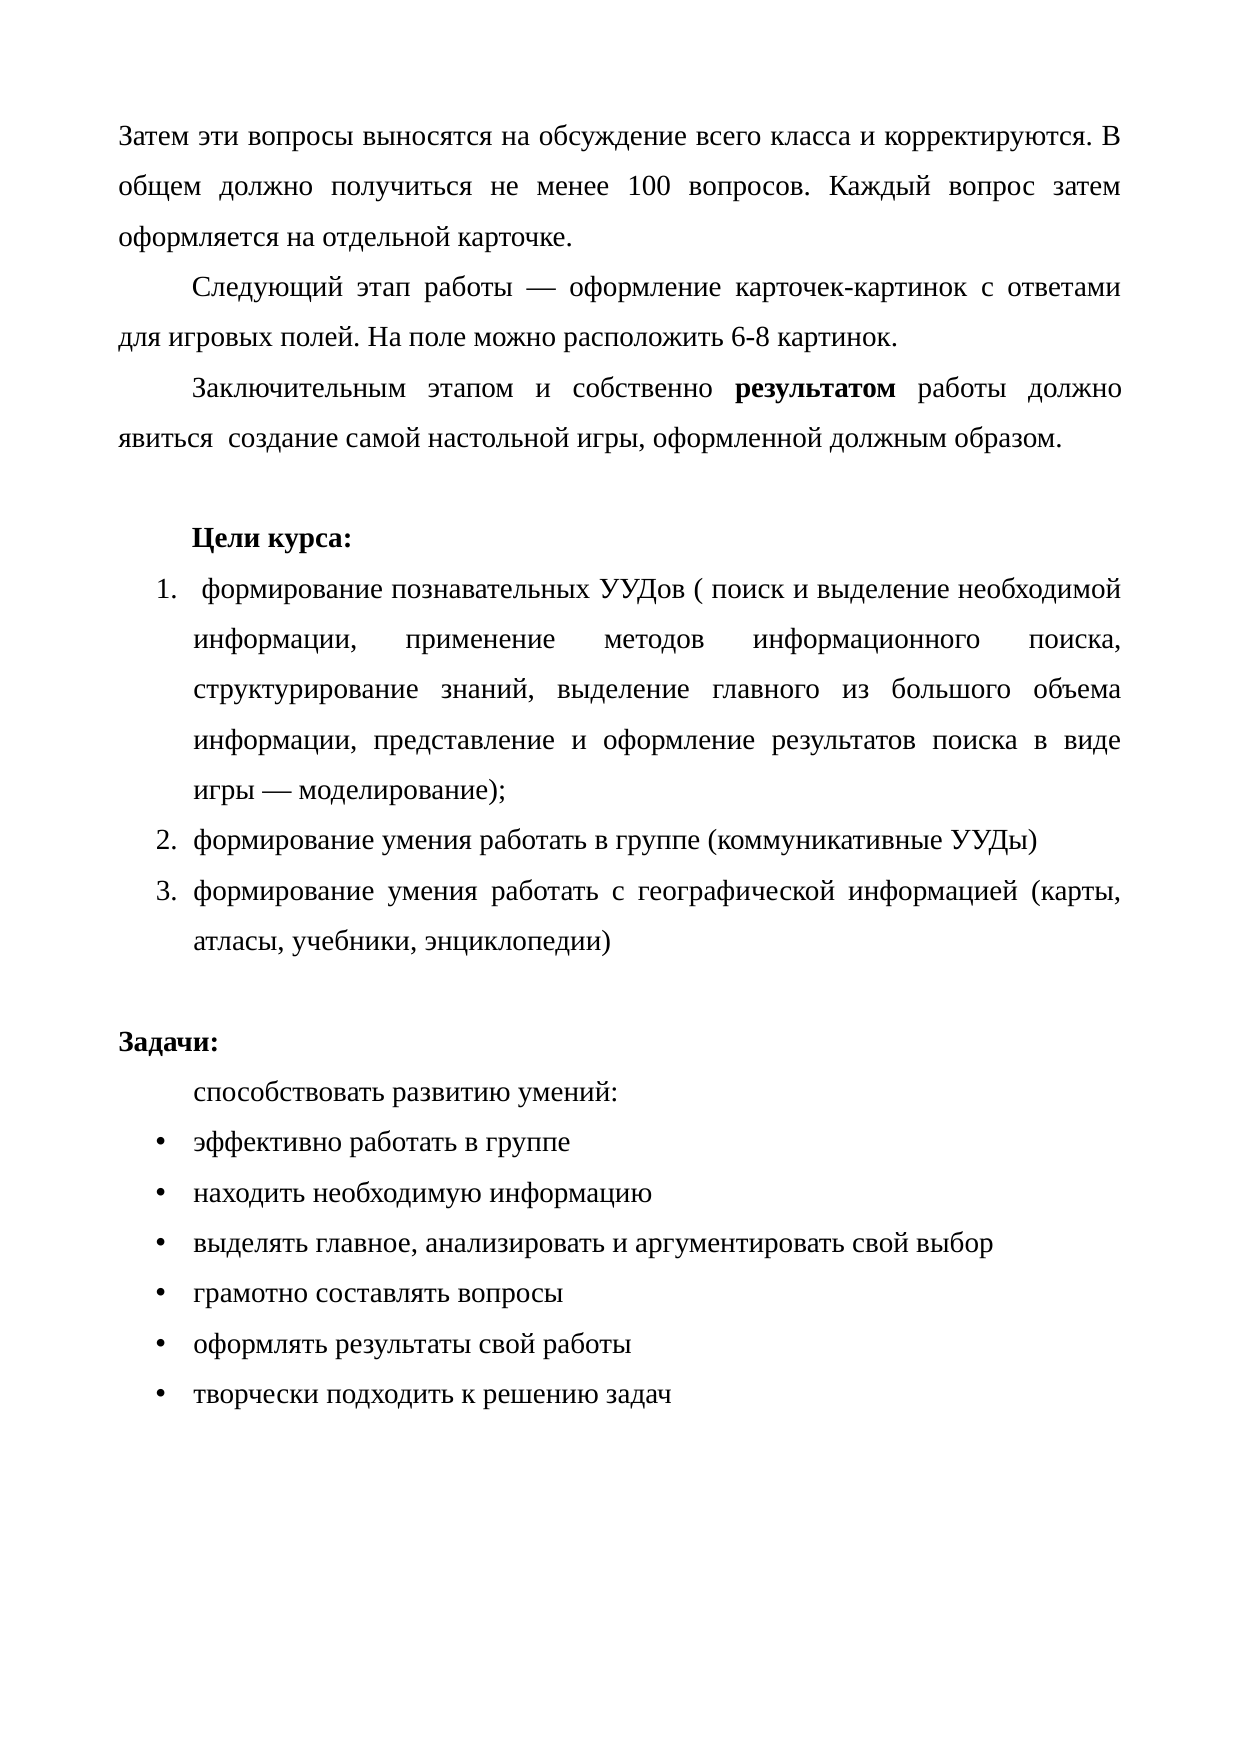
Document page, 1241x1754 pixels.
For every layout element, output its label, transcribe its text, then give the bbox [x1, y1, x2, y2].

text Следующий этап работы — оформление карточек-картинок с ответами для игровых полей. На поле можно расположить 6-8 картинок. [118, 269, 1122, 353]
list творчески подходить к решению задач [156, 1376, 1122, 1410]
text Цели курса: [118, 521, 1122, 554]
list способствовать развитию умений: [156, 1074, 1122, 1108]
list формирование познавательных УУДов ( поиск и выделение необходимой информации, применение методов информационного поиска, структурирование знаний, выделение главного из большого объема информации, представление и оформление результатов поиска в виде игры — моделирование); [156, 571, 1122, 806]
text Задачи: [118, 1024, 1122, 1057]
list формирование умения работать в группе (коммуникативные УУДы) [156, 822, 1122, 856]
list оформлять результаты свой работы [156, 1326, 1122, 1360]
list находить необходимую информацию [156, 1175, 1122, 1208]
text Заключительным этапом и собственно результатом работы должно явиться создание самой настольной игры, оформленной должным образом. [118, 370, 1122, 453]
text Затем эти вопросы выносятся на обсуждение всего класса и корректируются. В общем должно получиться не менее 100 вопросов. Каждый вопрос затем оформляется на отдельной карточке. [118, 118, 1122, 252]
list грамотно составлять вопросы [156, 1276, 1122, 1309]
list формирование умения работать с географической информацией (карты, атласы, учебники, энциклопедии) [156, 873, 1122, 957]
list выделять главное, анализировать и аргументировать свой выбор [156, 1225, 1122, 1259]
list эффективно работать в группе [156, 1124, 1122, 1158]
